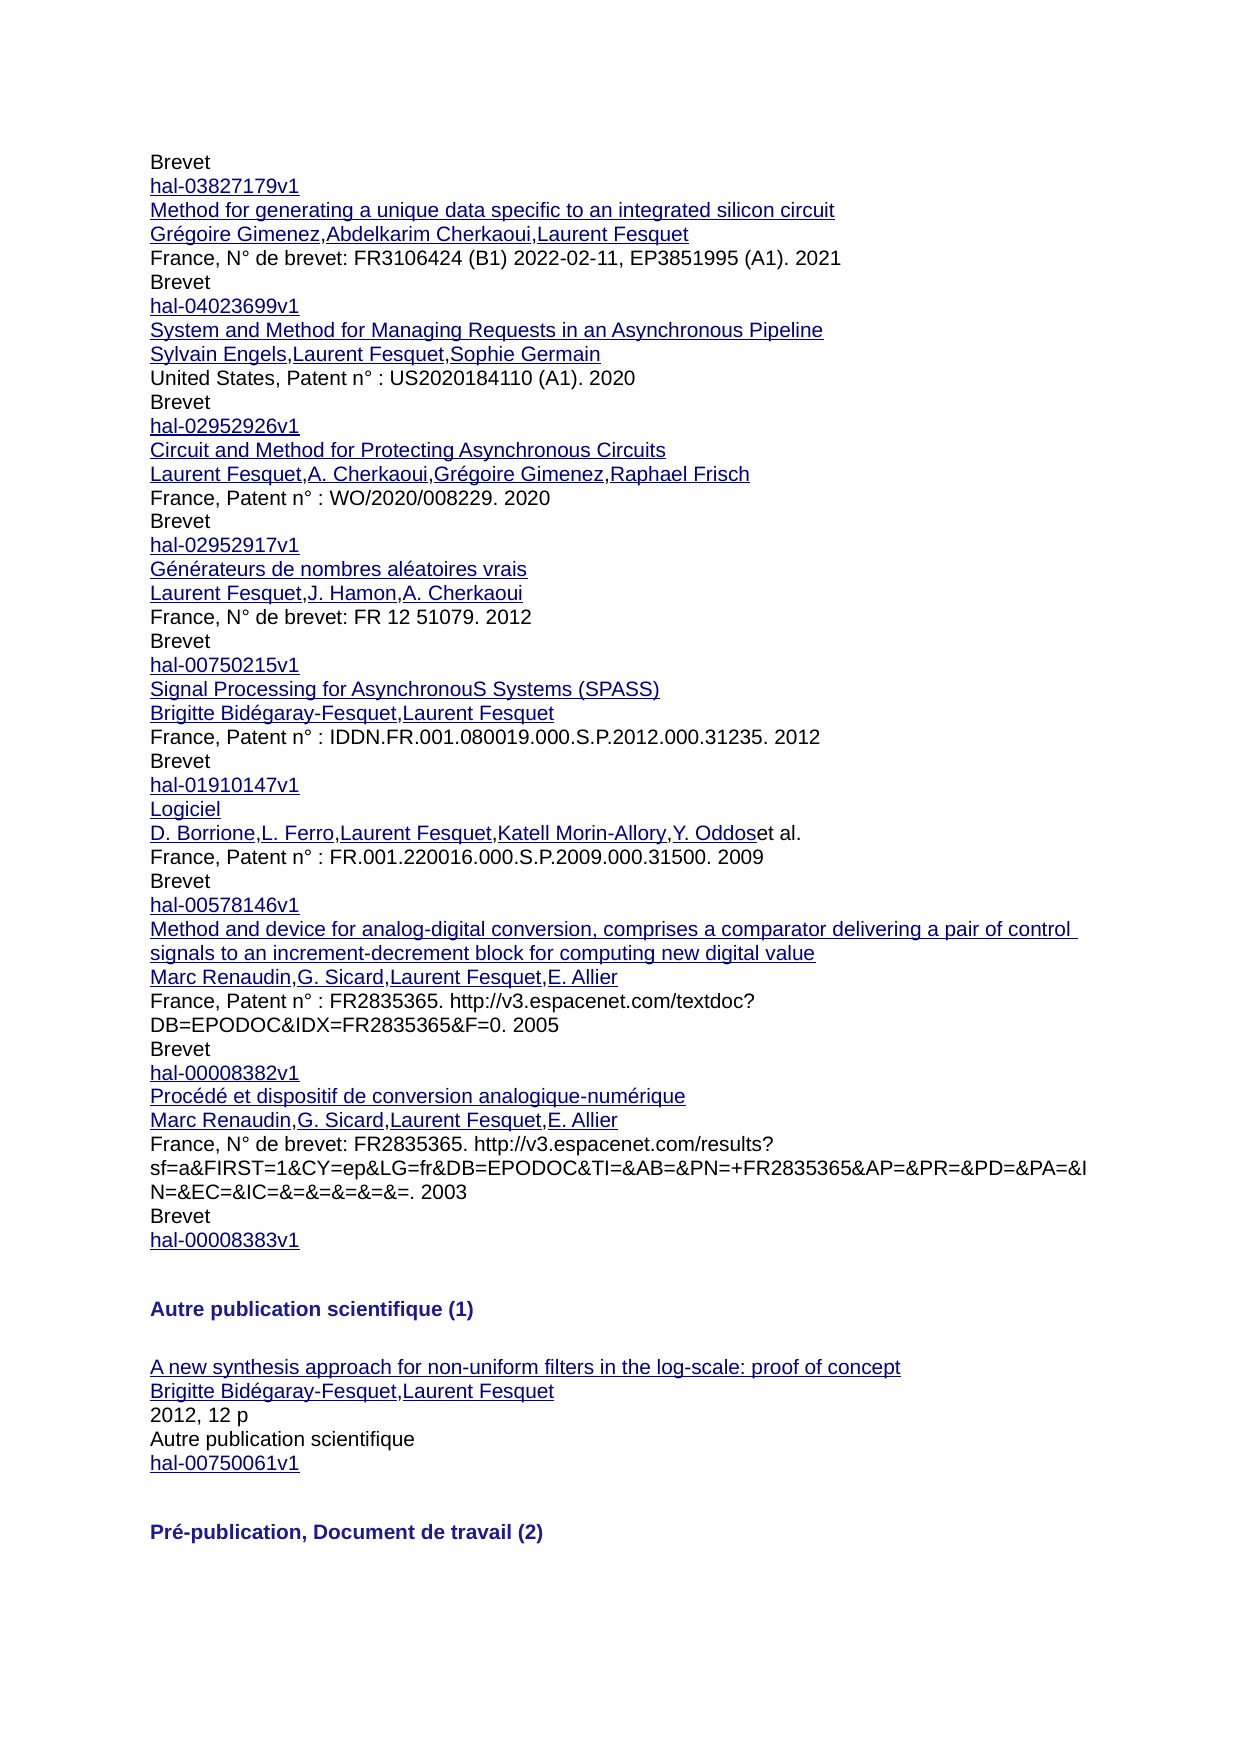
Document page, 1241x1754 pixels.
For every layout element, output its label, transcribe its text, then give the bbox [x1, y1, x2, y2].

table_cell Method and device for analog-digital conversion, comprises a comparator delivering a pair of control signals to an increment-decrement block for computing new digital value Marc Renaudin,G. Sicard,Laurent Fesquet,E. Allier France, Patent n° : FR2835365. http://v3.espacenet.com/textdoc?DB=EPODOC&IDX=FR2835365&F=0. 2005 Brevet hal-00008382v1 [150, 917, 1090, 1084]
subtitle Autre publication scientifique (1) [150, 1297, 1090, 1321]
table_cell Logiciel D. Borrione,L. Ferro,Laurent Fesquet,Katell Morin-Allory,Y. Oddoset al. France, Patent n° : FR.001.220016.000.S.P.2009.000.31500. 2009 Brevet hal-00578146v1 [150, 797, 1090, 917]
table_cell Method for generating a unique data specific to an integrated silicon circuit Grégoire Gimenez,Abdelkarim Cherkaoui,Laurent Fesquet France, N° de brevet: FR3106424 (B1) 2022-02-11, EP3851995 (A1). 2021 Brevet hal-04023699v1 [150, 198, 1090, 318]
table_cell Générateurs de nombres aléatoires vrais Laurent Fesquet,J. Hamon,A. Cherkaoui France, N° de brevet: FR 12 51079. 2012 Brevet hal-00750215v1 [150, 557, 1090, 677]
table_cell Brevet hal-03827179v1 [150, 150, 1090, 198]
table_header A new synthesis approach for non-uniform filters in the log-scale: proof of concept Brigitte Bidégaray-Fesquet,Laurent Fesquet 2012, 12 p Autre publication scientifique hal-00750061v1 [150, 1355, 1090, 1475]
table_cell Signal Processing for AsynchronouS Systems (SPASS) Brigitte Bidégaray-Fesquet,Laurent Fesquet France, Patent n° : IDDN.FR.001.080019.000.S.P.2012.000.31235. 2012 Brevet hal-01910147v1 [150, 677, 1090, 797]
table_cell Circuit and Method for Protecting Asynchronous Circuits Laurent Fesquet,A. Cherkaoui,Grégoire Gimenez,Raphael Frisch France, Patent n° : WO/2020/008229. 2020 Brevet hal-02952917v1 [150, 438, 1090, 557]
table_cell Procédé et dispositif de conversion analogique-numérique Marc Renaudin,G. Sicard,Laurent Fesquet,E. Allier France, N° de brevet: FR2835365. http://v3.espacenet.com/results?sf=a&FIRST=1&CY=ep&LG=fr&DB=EPODOC&TI=&AB=&PN=+FR2835365&AP=&PR=&PD=&PA=&IN=&EC=&IC=&=&=&=&=&=. 2003 Brevet hal-00008383v1 [150, 1084, 1090, 1252]
table_cell System and Method for Managing Requests in an Asynchronous Pipeline Sylvain Engels,Laurent Fesquet,Sophie Germain United States, Patent n° : US2020184110 (A1). 2020 Brevet hal-02952926v1 [150, 318, 1090, 437]
subtitle Pré-publication, Document de travail (2) [150, 1520, 1090, 1544]
